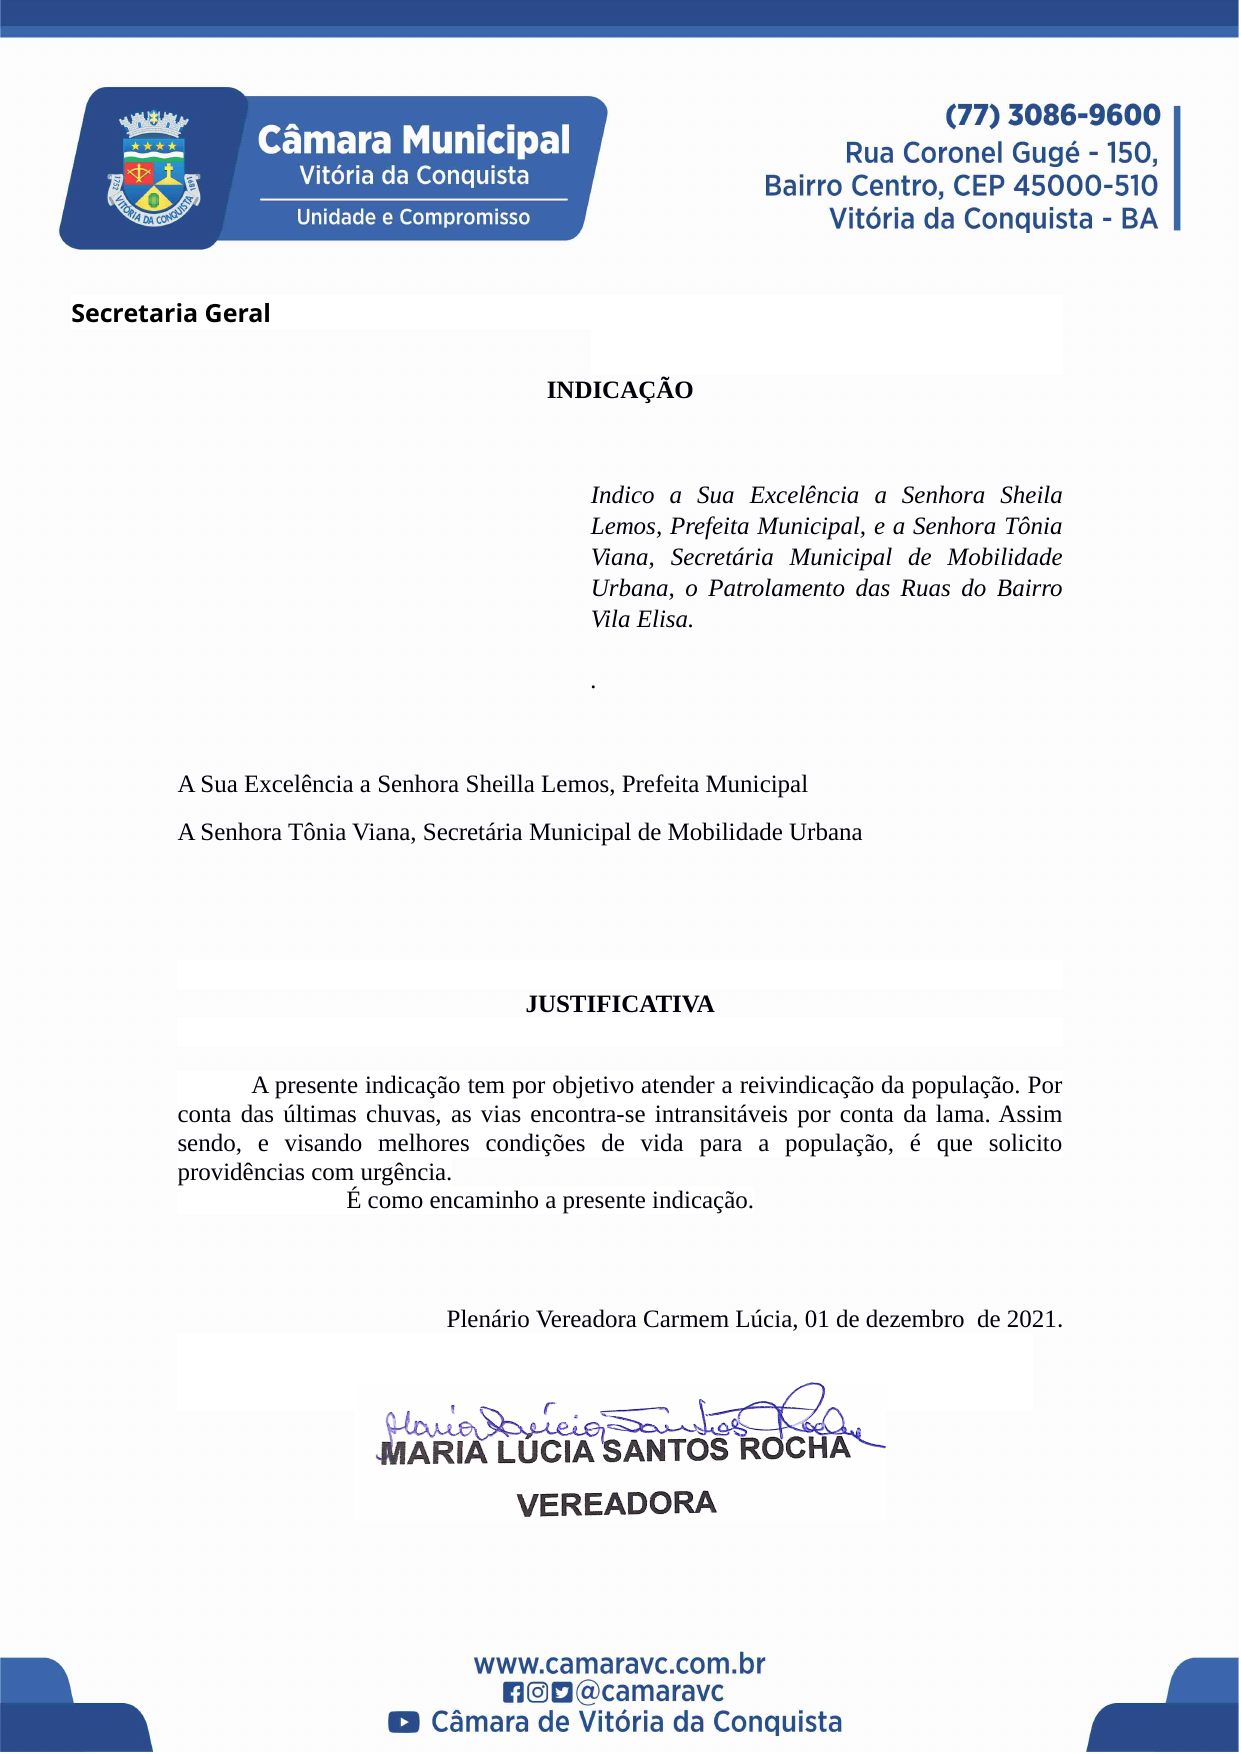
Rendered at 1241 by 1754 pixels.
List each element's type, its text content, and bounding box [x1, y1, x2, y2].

text JUSTIFICATIVA [177, 989, 1063, 1017]
text Indico a Sua Excelência a Senhora Sheila Lemos, Prefeita Municipal, e a Senhora Tônia Viana, Secretária Municipal de Mobilidade Urbana, o Patrolamento das Ruas do Bairro Vila Elisa. [591, 480, 1063, 633]
text . [591, 665, 1063, 694]
text INDICAÇÃO [177, 375, 1063, 404]
text É como encaminho a presente indicação. [754, 1186, 1063, 1214]
picture [0, 0, 1239, 1752]
text A Sua Excelência a Senhora Sheilla Lemos, Prefeita Municipal [177, 769, 1063, 798]
text Secretaria Geral [71, 295, 1063, 329]
text A Senhora Tônia Viana, Secretária Municipal de Mobilidade Urbana [177, 817, 1063, 846]
text A presente indicação tem por objetivo atender a reivindicação da população. Por conta das últimas chuvas, as vias encontra-se intransitáveis por conta da lama. Assim sendo, e visando melhores condições de vida para a população, é que solicito providências com urgência. [452, 1157, 1063, 1186]
text Plenário Vereadora Carmem Lúcia, 01 de dezembro de 2021. [177, 1303, 1063, 1333]
